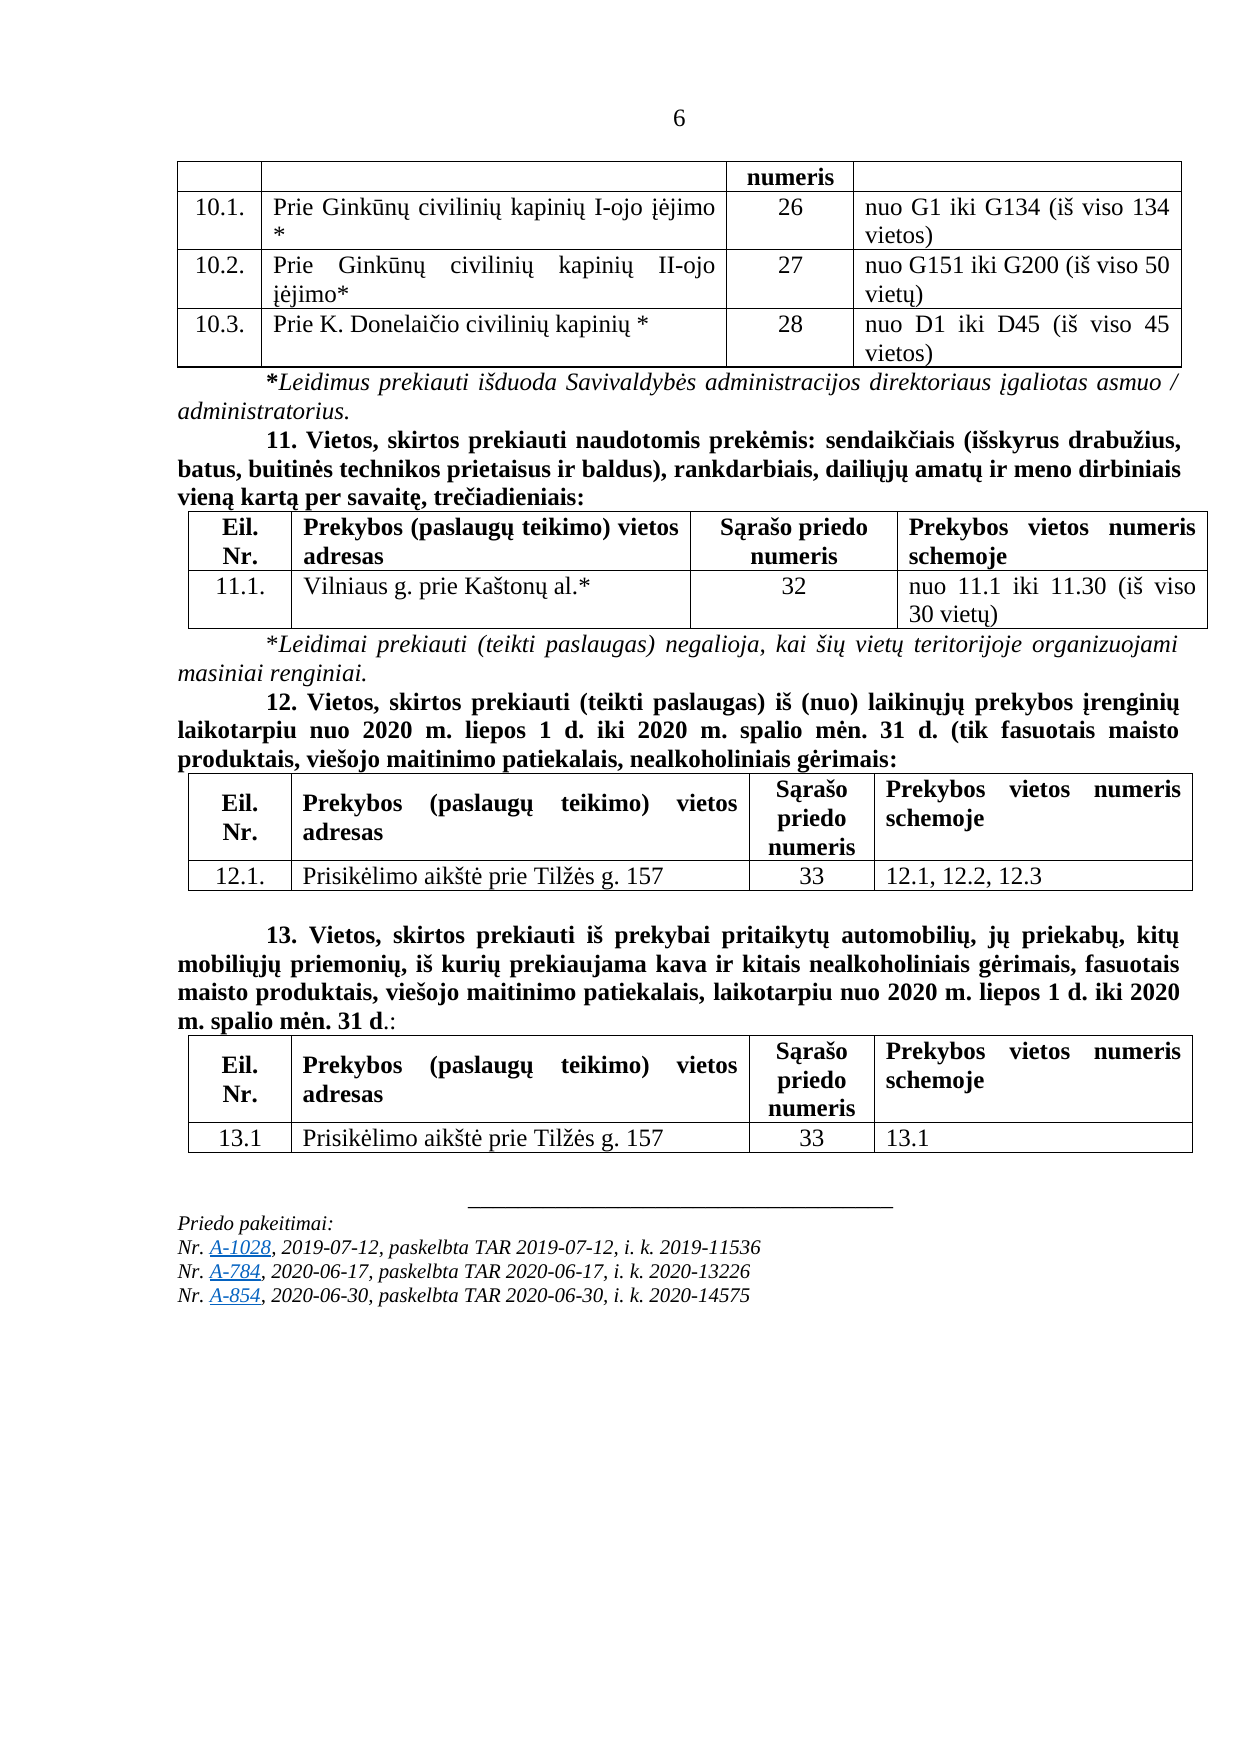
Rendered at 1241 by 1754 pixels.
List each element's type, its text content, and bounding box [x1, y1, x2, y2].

table_cell 27 [727, 250, 853, 308]
text 11. Vietos, skirtos prekiauti naudotomis prekėmis: sendaikčiais (išskyrus drabužius, batus, buitinės technikos prietaisus ir baldus), rankdarbiais, dailiųjų amatų ir meno dirbiniais vieną kartą per savaitę, trečiadieniais: [177, 425, 1181, 511]
table_header Sąrašo priedo numeris [691, 512, 897, 570]
table_cell 28 [727, 309, 853, 366]
text Nr. A-854, 2020-06-30, paskelbta TAR 2020-06-30, i. k. 2020-14575 [177, 1283, 1181, 1307]
table_cell 13.1 [189, 1123, 291, 1152]
table_cell Vilniaus g. prie Kaštonų al.* [292, 571, 690, 628]
table_header Prekybos (paslaugų teikimo) vietos adresas [292, 1036, 749, 1122]
text __________________________________ [177, 1182, 1183, 1211]
text 13. Vietos, skirtos prekiauti iš prekybai pritaikytų automobilių, jų priekabų, kitų mobiliųjų priemonių, iš kurių prekiaujama kava ir kitais nealkoholiniais gėrimais, fasuotais maisto produktais, viešojo maitinimo patiekalais, laikotarpiu nuo 2020 m. liepos 1 d. iki 2020 m. spalio mėn. 31 d.: [177, 920, 1181, 1035]
table_cell Prie Ginkūnų civilinių kapinių II-ojo įėjimo* [262, 250, 726, 308]
table_header Prekybos vietos numeris schemoje [875, 1036, 1192, 1122]
table_header Prekybos (paslaugų teikimo) vietos adresas [292, 774, 749, 860]
table_cell 11.1. [189, 571, 291, 628]
text Nr. A-1028, 2019-07-12, paskelbta TAR 2019-07-12, i. k. 2019-11536 [177, 1234, 1181, 1259]
table_cell Prisikėlimo aikštė prie Tilžės g. 157 [292, 1123, 749, 1152]
table_header Prekybos (paslaugų teikimo) vietos adresas [292, 512, 690, 570]
table_cell Prisikėlimo aikštė prie Tilžės g. 157 [292, 861, 749, 890]
table_header numeris [727, 162, 853, 191]
table_cell nuo 11.1 iki 11.30 (iš viso 30 vietų) [898, 571, 1207, 628]
table_header [178, 162, 261, 191]
table_header [854, 162, 1181, 191]
text 12. Vietos, skirtos prekiauti (teikti paslaugas) iš (nuo) laikinųjų prekybos įrenginių laikotarpiu nuo 2020 m. liepos 1 d. iki 2020 m. spalio mėn. 31 d. (tik fasuotais maisto produktais, viešojo maitinimo patiekalais, nealkoholiniais gėrimais: [177, 687, 1181, 773]
table_header Sąrašo priedo numeris [750, 774, 874, 860]
text Nr. A-784, 2020-06-17, paskelbta TAR 2020-06-17, i. k. 2020-13226 [177, 1259, 1181, 1283]
text *Leidimai prekiauti (teikti paslaugas) negalioja, kai šių vietų teritorijoje organizuojami masiniai renginiai. [177, 629, 1181, 687]
table_cell Prie K. Donelaičio civilinių kapinių * [262, 309, 726, 366]
table_cell 33 [750, 1123, 874, 1152]
table_header Prekybos vietos numeris schemoje [875, 774, 1192, 860]
text Priedo pakeitimai: [177, 1211, 1181, 1234]
table_cell 10.3. [178, 309, 261, 366]
table_header Prekybos vietos numeris schemoje [898, 512, 1207, 570]
text *Leidimus prekiauti išduoda Savivaldybės administracijos direktoriaus įgaliotas asmuo / administratorius. [177, 368, 1181, 425]
table_header Eil. Nr. [189, 1036, 291, 1122]
table_header Eil. Nr. [189, 512, 291, 570]
table_header [262, 162, 726, 191]
table_cell 12.1. [189, 861, 291, 890]
table_cell 32 [691, 571, 897, 628]
table_header Sąrašo priedo numeris [750, 1036, 874, 1122]
table_cell 10.2. [178, 250, 261, 308]
table_cell 13.1 [875, 1123, 1192, 1152]
table_cell 10.1. [178, 192, 261, 249]
table_header Eil. Nr. [189, 774, 291, 860]
table_cell 33 [750, 861, 874, 890]
table_cell nuo G151 iki G200 (iš viso 50 vietų) [854, 250, 1181, 308]
table_cell nuo D1 iki D45 (iš viso 45 vietos) [854, 309, 1181, 366]
table_cell 26 [727, 192, 853, 249]
table_cell 12.1, 12.2, 12.3 [875, 861, 1192, 890]
table_cell nuo G1 iki G134 (iš viso 134 vietos) [854, 192, 1181, 249]
table_cell Prie Ginkūnų civilinių kapinių I-ojo įėjimo * [262, 192, 726, 249]
